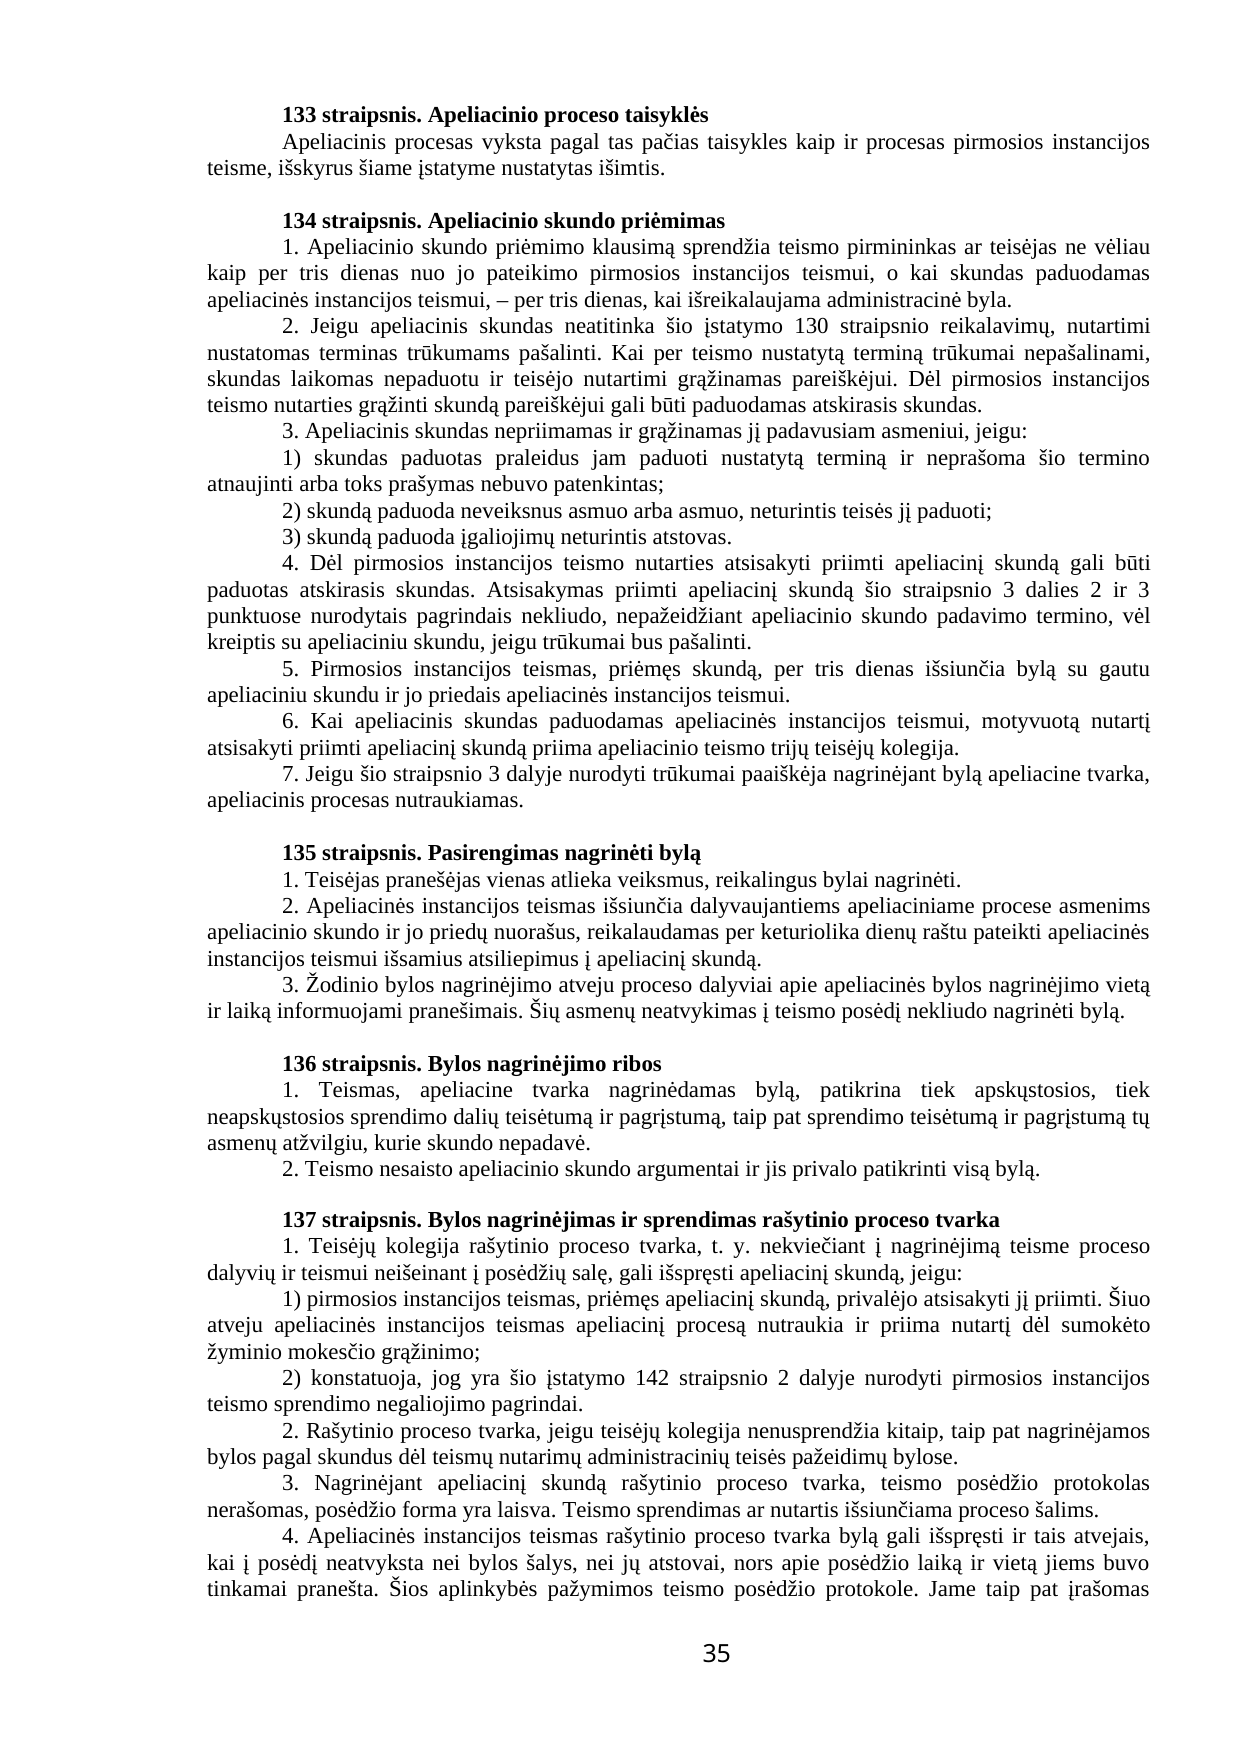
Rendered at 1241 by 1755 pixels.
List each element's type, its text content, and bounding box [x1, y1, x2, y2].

text 2. Rašytinio proceso tvarka, jeigu teisėjų kolegija nenusprendžia kitaip, taip pat nagrinėjamos bylos pagal skundus dėl teismų nutarimų administracinių teisės pažeidimų bylose. [207, 1417, 1152, 1469]
text 4. Dėl pirmosios instancijos teismo nutarties atsisakyti priimti apeliacinį skundą gali būti paduotas atskirasis skundas. Atsisakymas priimti apeliacinį skundą šio straipsnio 3 dalies 2 ir 3 punktuose nurodytais pagrindais nekliudo, nepažeidžiant apeliacinio skundo padavimo termino, vėl kreiptis su apeliaciniu skundu, jeigu trūkumai bus pašalinti. [207, 549, 1152, 655]
text 137 straipsnis. Bylos nagrinėjimas ir sprendimas rašytinio proceso tvarka [207, 1206, 1152, 1232]
text 2) skundą paduoda neveiksnus asmuo arba asmuo, neturintis teisės jį paduoti; [207, 497, 1152, 523]
text 3. Nagrinėjant apeliacinį skundą rašytinio proceso tvarka, teismo posėdžio protokolas nerašomas, posėdžio forma yra laisva. Teismo sprendimas ar nutartis išsiunčiama proceso šalims. [207, 1469, 1152, 1522]
text 133 straipsnis. Apeliacinio proceso taisyklės [207, 101, 1152, 128]
text Apeliacinis procesas vyksta pagal tas pačias taisykles kaip ir procesas pirmosios instancijos teisme, išskyrus šiame įstatyme nustatytas išimtis. [207, 128, 1152, 180]
text 6. Kai apeliacinis skundas paduodamas apeliacinės instancijos teismui, motyvuotą nutartį atsisakyti priimti apeliacinį skundą priima apeliacinio teismo trijų teisėjų kolegija. [207, 707, 1152, 760]
text 1. Teismas, apeliacine tvarka nagrinėdamas bylą, patikrina tiek apskųstosios, tiek neapskųstosios sprendimo dalių teisėtumą ir pagrįstumą, taip pat sprendimo teisėtumą ir pagrįstumą tų asmenų atžvilgiu, kurie skundo nepadavė. [207, 1076, 1152, 1156]
text 3. Apeliacinis skundas nepriimamas ir grąžinamas jį padavusiam asmeniui, jeigu: [207, 418, 1152, 444]
text 5. Pirmosios instancijos teismas, priėmęs skundą, per tris dienas išsiunčia bylą su gautu apeliaciniu skundu ir jo priedais apeliacinės instancijos teismui. [207, 655, 1152, 707]
text 135 straipsnis. Pasirengimas nagrinėti bylą [207, 839, 1152, 866]
text 3) skundą paduoda įgaliojimų neturintis atstovas. [207, 523, 1152, 549]
text 2) konstatuoja, jog yra šio įstatymo 142 straipsnio 2 dalyje nurodyti pirmosios instancijos teismo sprendimo negaliojimo pagrindai. [207, 1364, 1152, 1417]
text 1. Teisėjų kolegija rašytinio proceso tvarka, t. y. nekviečiant į nagrinėjimą teisme proceso dalyvių ir teismui neišeinant į posėdžių salę, gali išspręsti apeliacinį skundą, jeigu: [207, 1232, 1152, 1285]
text 4. Apeliacinės instancijos teismas rašytinio proceso tvarka bylą gali išspręsti ir tais atvejais, kai į posėdį neatvyksta nei bylos šalys, nei jų atstovai, nors apie posėdžio laiką ir vietą jiems buvo tinkamai pranešta. Šios aplinkybės pažymimos teismo posėdžio protokole. Jame taip pat įrašomas [207, 1522, 1152, 1601]
text 1. Teisėjas pranešėjas vienas atlieka veiksmus, reikalingus bylai nagrinėti. [207, 866, 1152, 892]
text 1) pirmosios instancijos teismas, priėmęs apeliacinį skundą, privalėjo atsisakyti jį priimti. Šiuo atveju apeliacinės instancijos teismas apeliacinį procesą nutraukia ir priima nutartį dėl sumokėto žyminio mokesčio grąžinimo; [207, 1285, 1152, 1364]
text 136 straipsnis. Bylos nagrinėjimo ribos [207, 1050, 1152, 1076]
text 2. Jeigu apeliacinis skundas neatitinka šio įstatymo 130 straipsnio reikalavimų, nutartimi nustatomas terminas trūkumams pašalinti. Kai per teismo nustatytą terminą trūkumai nepašalinami, skundas laikomas nepaduotu ir teisėjo nutartimi grąžinamas pareiškėjui. Dėl pirmosios instancijos teismo nutarties grąžinti skundą pareiškėjui gali būti paduodamas atskirasis skundas. [207, 312, 1152, 418]
text 1) skundas paduotas praleidus jam paduoti nustatytą terminą ir neprašoma šio termino atnaujinti arba toks prašymas nebuvo patenkintas; [207, 444, 1152, 497]
text 2. Teismo nesaisto apeliacinio skundo argumentai ir jis privalo patikrinti visą bylą. [207, 1156, 1152, 1182]
text 2. Apeliacinės instancijos teismas išsiunčia dalyvaujantiems apeliaciniame procese asmenims apeliacinio skundo ir jo priedų nuorašus, reikalaudamas per keturiolika dienų raštu pateikti apeliacinės instancijos teismui išsamius atsiliepimus į apeliacinį skundą. [207, 892, 1152, 971]
text 7. Jeigu šio straipsnio 3 dalyje nurodyti trūkumai paaiškėja nagrinėjant bylą apeliacine tvarka, apeliacinis procesas nutraukiamas. [207, 760, 1152, 813]
text 3. Žodinio bylos nagrinėjimo atveju proceso dalyviai apie apeliacinės bylos nagrinėjimo vietą ir laiką informuojami pranešimais. Šių asmenų neatvykimas į teismo posėdį nekliudo nagrinėti bylą. [207, 971, 1152, 1024]
text 1. Apeliacinio skundo priėmimo klausimą sprendžia teismo pirmininkas ar teisėjas ne vėliau kaip per tris dienas nuo jo pateikimo pirmosios instancijos teismui, o kai skundas paduodamas apeliacinės instancijos teismui, – per tris dienas, kai išreikalaujama administracinė byla. [207, 233, 1152, 312]
text 134 straipsnis. Apeliacinio skundo priėmimas [207, 207, 1152, 233]
